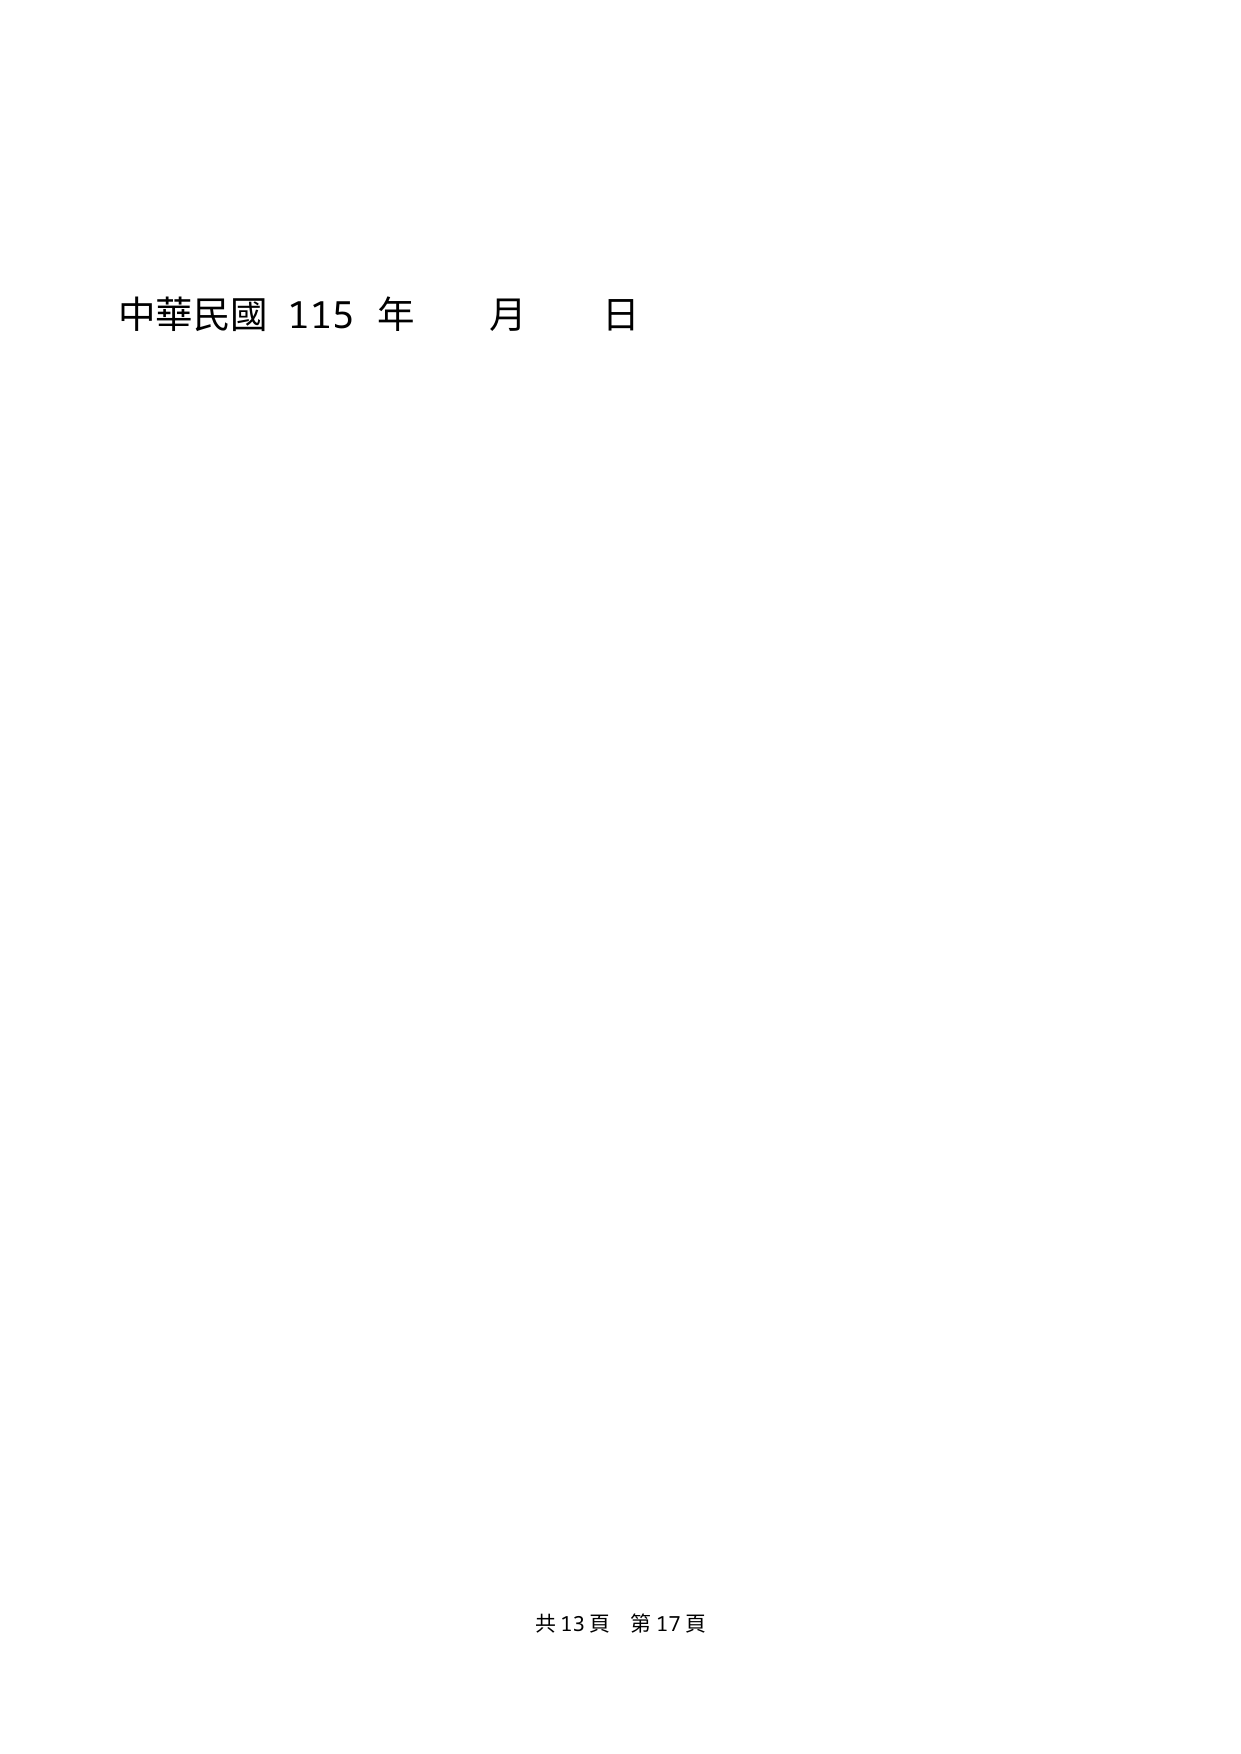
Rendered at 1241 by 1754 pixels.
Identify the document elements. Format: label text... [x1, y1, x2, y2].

text 中華民國 115 年 月 日 [118, 271, 1122, 333]
